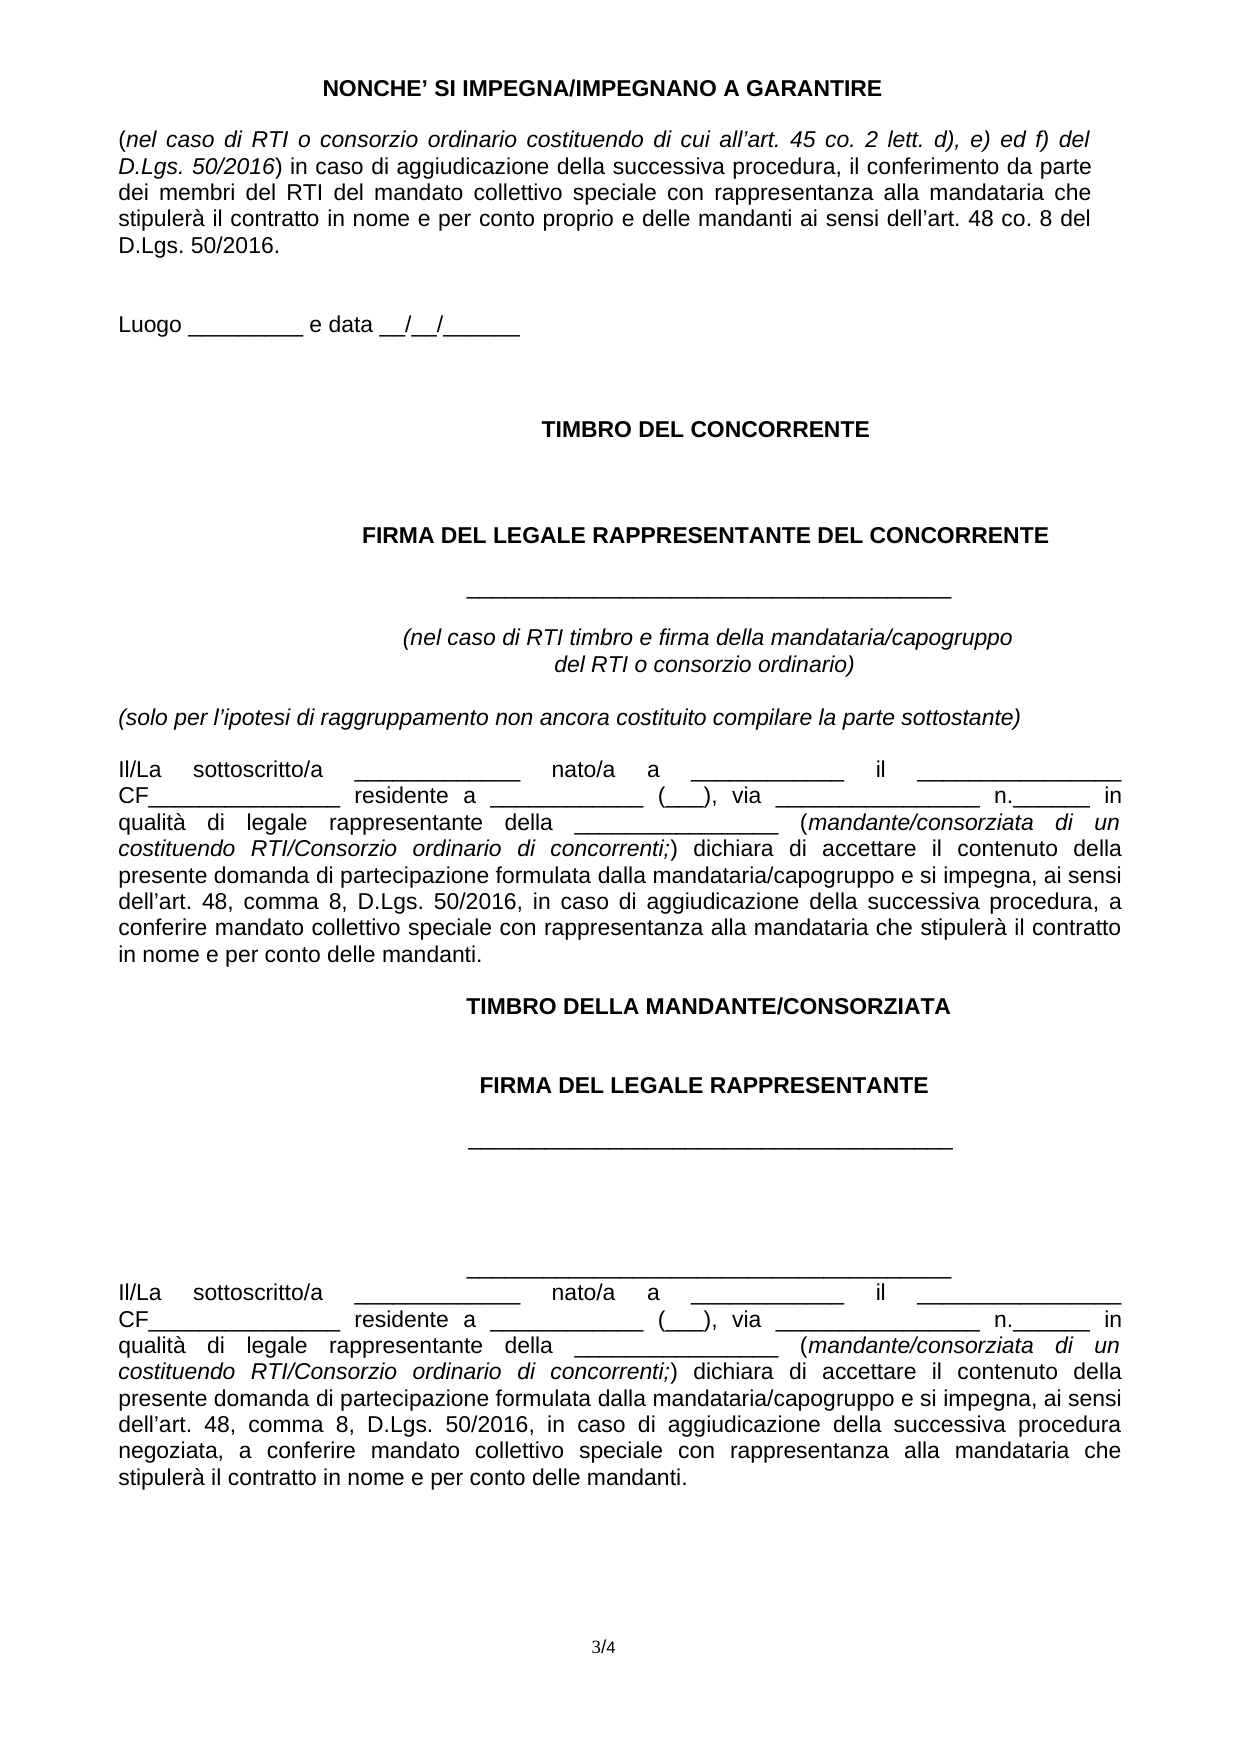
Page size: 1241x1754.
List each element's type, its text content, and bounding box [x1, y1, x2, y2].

text Luogo _________ e data __/__/______ [118, 311, 1122, 337]
text FIRMA DEL LEGALE RAPPRESENTANTE DEL CONCORRENTE [118, 522, 1093, 548]
text ______________________________________ [118, 573, 1093, 599]
text (nel caso di RTI o consorzio ordinario costituendo di cui all’art. 45 co. 2 lett. d), e) ed f) del D.Lgs. 50/2016) in caso di aggiudicazione della successiva procedura, il conferimento da parte dei membri del RTI del mandato collettivo speciale con rappresentanza alla mandataria che stipulerà il contratto in nome e per conto proprio e delle mandanti ai sensi dell’art. 48 co. 8 del D.Lgs. 50/2016. [118, 126, 1093, 258]
text del RTI o consorzio ordinario) [118, 651, 1122, 677]
text NONCHE’ SI IMPEGNA/IMPEGNANO A GARANTIRE [118, 75, 1093, 101]
text ______________________________________ [118, 1253, 1093, 1279]
text FIRMA DEL LEGALE RAPPRESENTANTE [118, 1072, 1093, 1099]
text TIMBRO DEL CONCORRENTE [118, 416, 1093, 443]
text Il/La sottoscritto/a _____________ nato/a a ____________ il ________________ CF_______________ residente a ____________ (___), via ________________ n.______ in qualità di legale rappresentante della ________________ (mandante/consorziata di un costituendo RTI/Consorzio ordinario di concorrenti;) dichiara di accettare il contenuto della presente domanda di partecipazione formulata dalla mandataria/capogruppo e si impegna, ai sensi dell’art. 48, comma 8, D.Lgs. 50/2016, in caso di aggiudicazione della successiva procedura negoziata, a conferire mandato collettivo speciale con rappresentanza alla mandataria che stipulerà il contratto in nome e per conto delle mandanti. [118, 1279, 1122, 1490]
text (solo per l’ipotesi di raggruppamento non ancora costituito compilare la parte sottostante) [118, 703, 1093, 730]
text ______________________________________ [118, 1124, 1093, 1150]
text Il/La sottoscritto/a _____________ nato/a a ____________ il ________________ CF_______________ residente a ____________ (___), via ________________ n.______ in qualità di legale rappresentante della ________________ (mandante/consorziata di un costituendo RTI/Consorzio ordinario di concorrenti;) dichiara di accettare il contenuto della presente domanda di partecipazione formulata dalla mandataria/capogruppo e si impegna, ai sensi dell’art. 48, comma 8, D.Lgs. 50/2016, in caso di aggiudicazione della successiva procedura, a conferire mandato collettivo speciale con rappresentanza alla mandataria che stipulerà il contratto in nome e per conto delle mandanti. [118, 756, 1122, 967]
text TIMBRO DELLA MANDANTE/CONSORZIATA [118, 993, 1093, 1020]
text (nel caso di RTI timbro e firma della mandataria/capogruppo [118, 624, 1122, 651]
